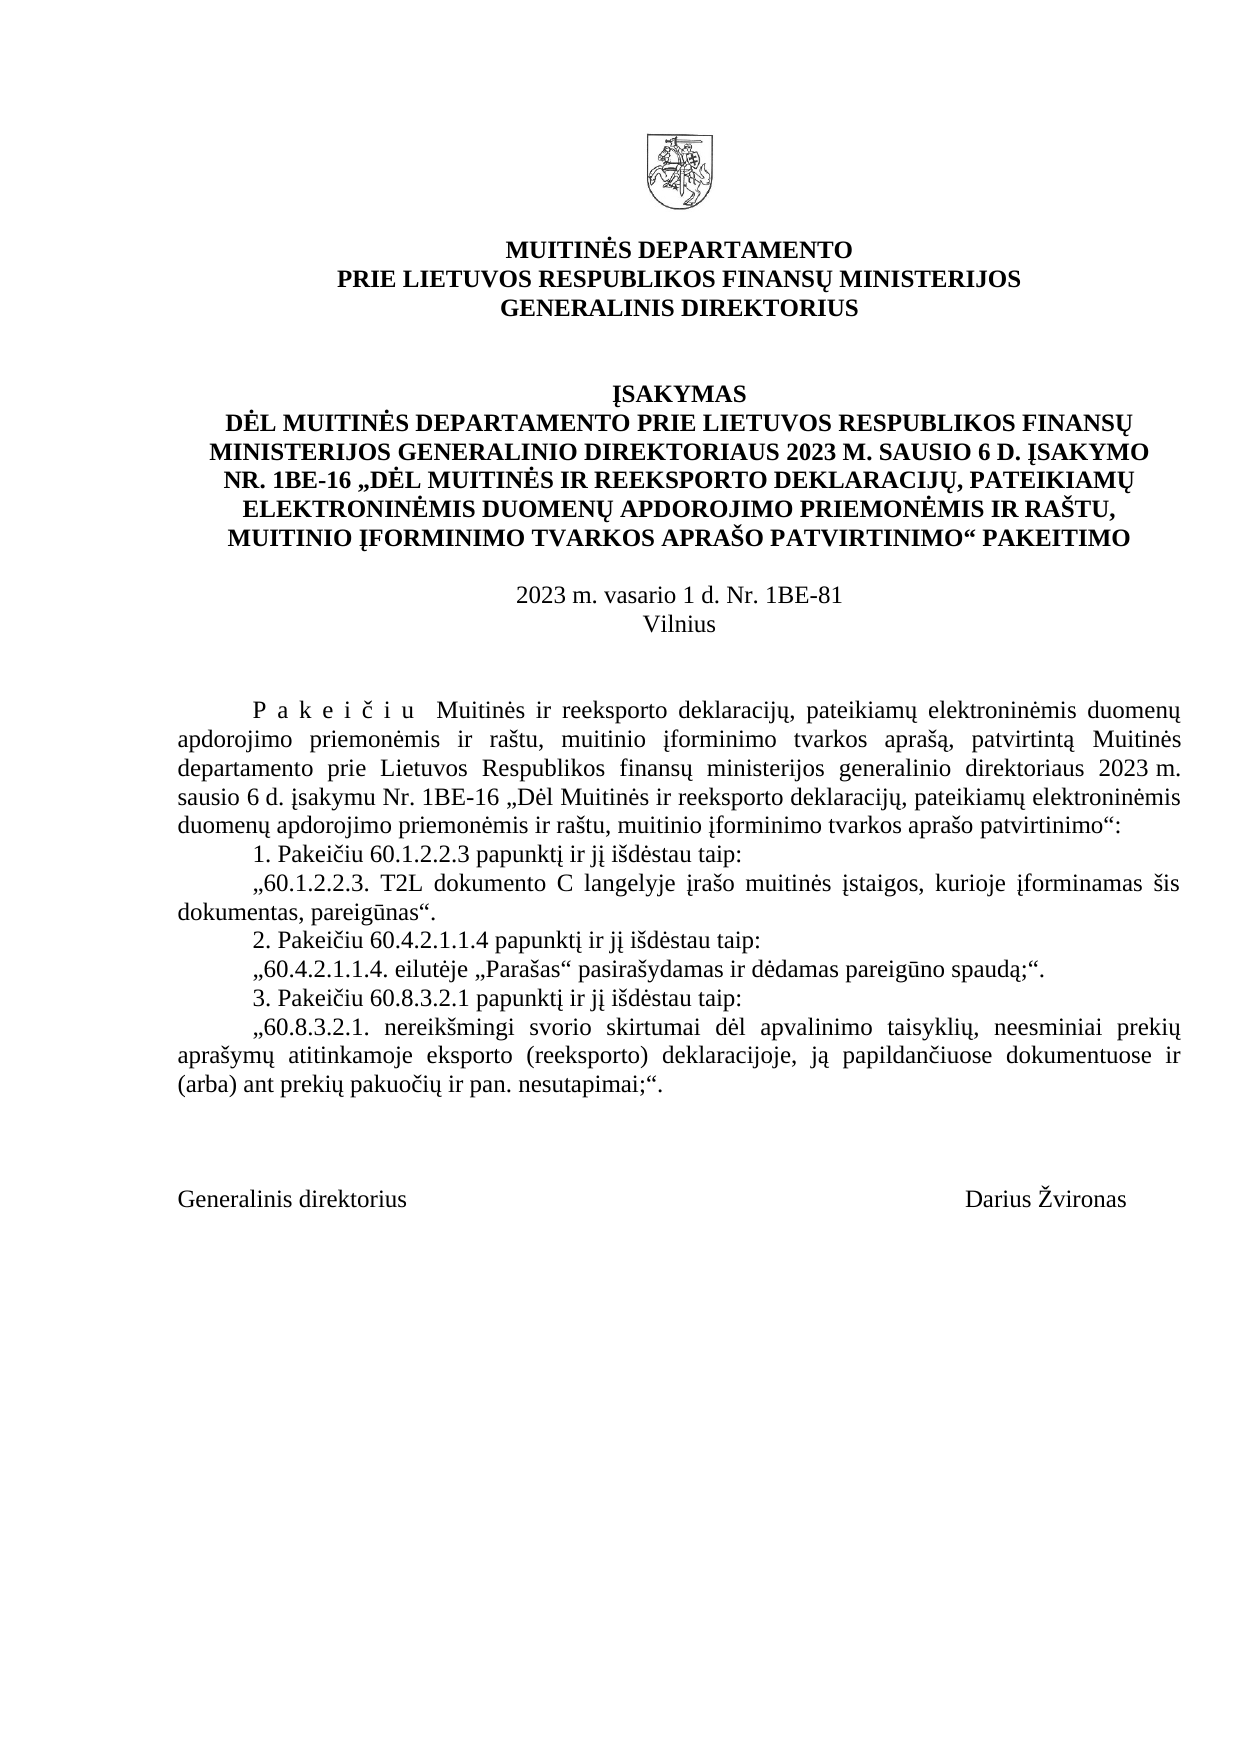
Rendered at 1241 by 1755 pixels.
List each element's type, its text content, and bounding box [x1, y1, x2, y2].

text Generalinis direktorius Darius Žvironas [177, 1184, 1181, 1213]
text MUITINĖS DEPARTAMENTO [177, 235, 1181, 264]
text ĮSAKYMAS [177, 379, 1181, 408]
text 1. Pakeičiu 60.1.2.2.3 papunktį ir jį išdėstau taip: [177, 839, 1181, 868]
text 3. Pakeičiu 60.8.3.2.1 papunktį ir jį išdėstau taip: [177, 983, 1181, 1012]
subtitle Vilnius [177, 609, 1181, 638]
text „60.1.2.2.3. T2L dokumento C langelyje įrašo muitinės įstaigos, kurioje įforminamas šis dokumentas, pareigūnas“. [177, 868, 1181, 925]
text „60.8.3.2.1. nereikšmingi svorio skirtumai dėl apvalinimo taisyklių, neesminiai prekių aprašymų atitinkamoje eksporto (reeksporto) deklaracijoje, ją papildančiuose dokumentuose ir (arba) ant prekių pakuočių ir pan. nesutapimai;“. [177, 1012, 1181, 1098]
text „60.4.2.1.1.4. eilutėje „Parašas“ pasirašydamas ir dėdamas pareigūno spaudą;“. [177, 954, 1181, 983]
text DĖL MUITINĖS DEPARTAMENTO PRIE LIETUVOS RESPUBLIKOS FINANSŲ MINISTERIJOS GENERALINIO DIREKTORIAUS 2023 M. SAUSIO 6 D. ĮSAKYMO NR. 1BE-16 „DĖL MUITINĖS IR REEKSPORTO DEKLARACIJŲ, PATEIKIAMŲ ELEKTRONINĖMIS DUOMENŲ APDOROJIMO PRIEMONĖMIS IR RAŠTU, MUITINIO ĮFORMINIMO TVARKOS APRAŠO PATVIRTINIMO“ PAKEITIMO [177, 408, 1181, 552]
text GENERALINIS DIREKTORIUS [177, 293, 1181, 322]
text P a k e i č i u Muitinės ir reeksporto deklaracijų, pateikiamų elektroninėmis duomenų apdorojimo priemonėmis ir raštu, muitinio įforminimo tvarkos aprašą, patvirtintą Muitinės departamento prie Lietuvos Respublikos finansų ministerijos generalinio direktoriaus 2023 m. sausio 6 d. įsakymu Nr. 1BE-16 „Dėl Muitinės ir reeksporto deklaracijų, pateikiamų elektroninėmis duomenų apdorojimo priemonėmis ir raštu, muitinio įforminimo tvarkos aprašo patvirtinimo“: [177, 695, 1181, 839]
text PRIE LIETUVOS RESPUBLIKOS FINANSŲ MINISTERIJOS [177, 264, 1181, 293]
text 2023 m. vasario 1 d. Nr. 1BE-81 [177, 580, 1181, 609]
text 2. Pakeičiu 60.4.2.1.1.4 papunktį ir jį išdėstau taip: [177, 925, 1181, 954]
